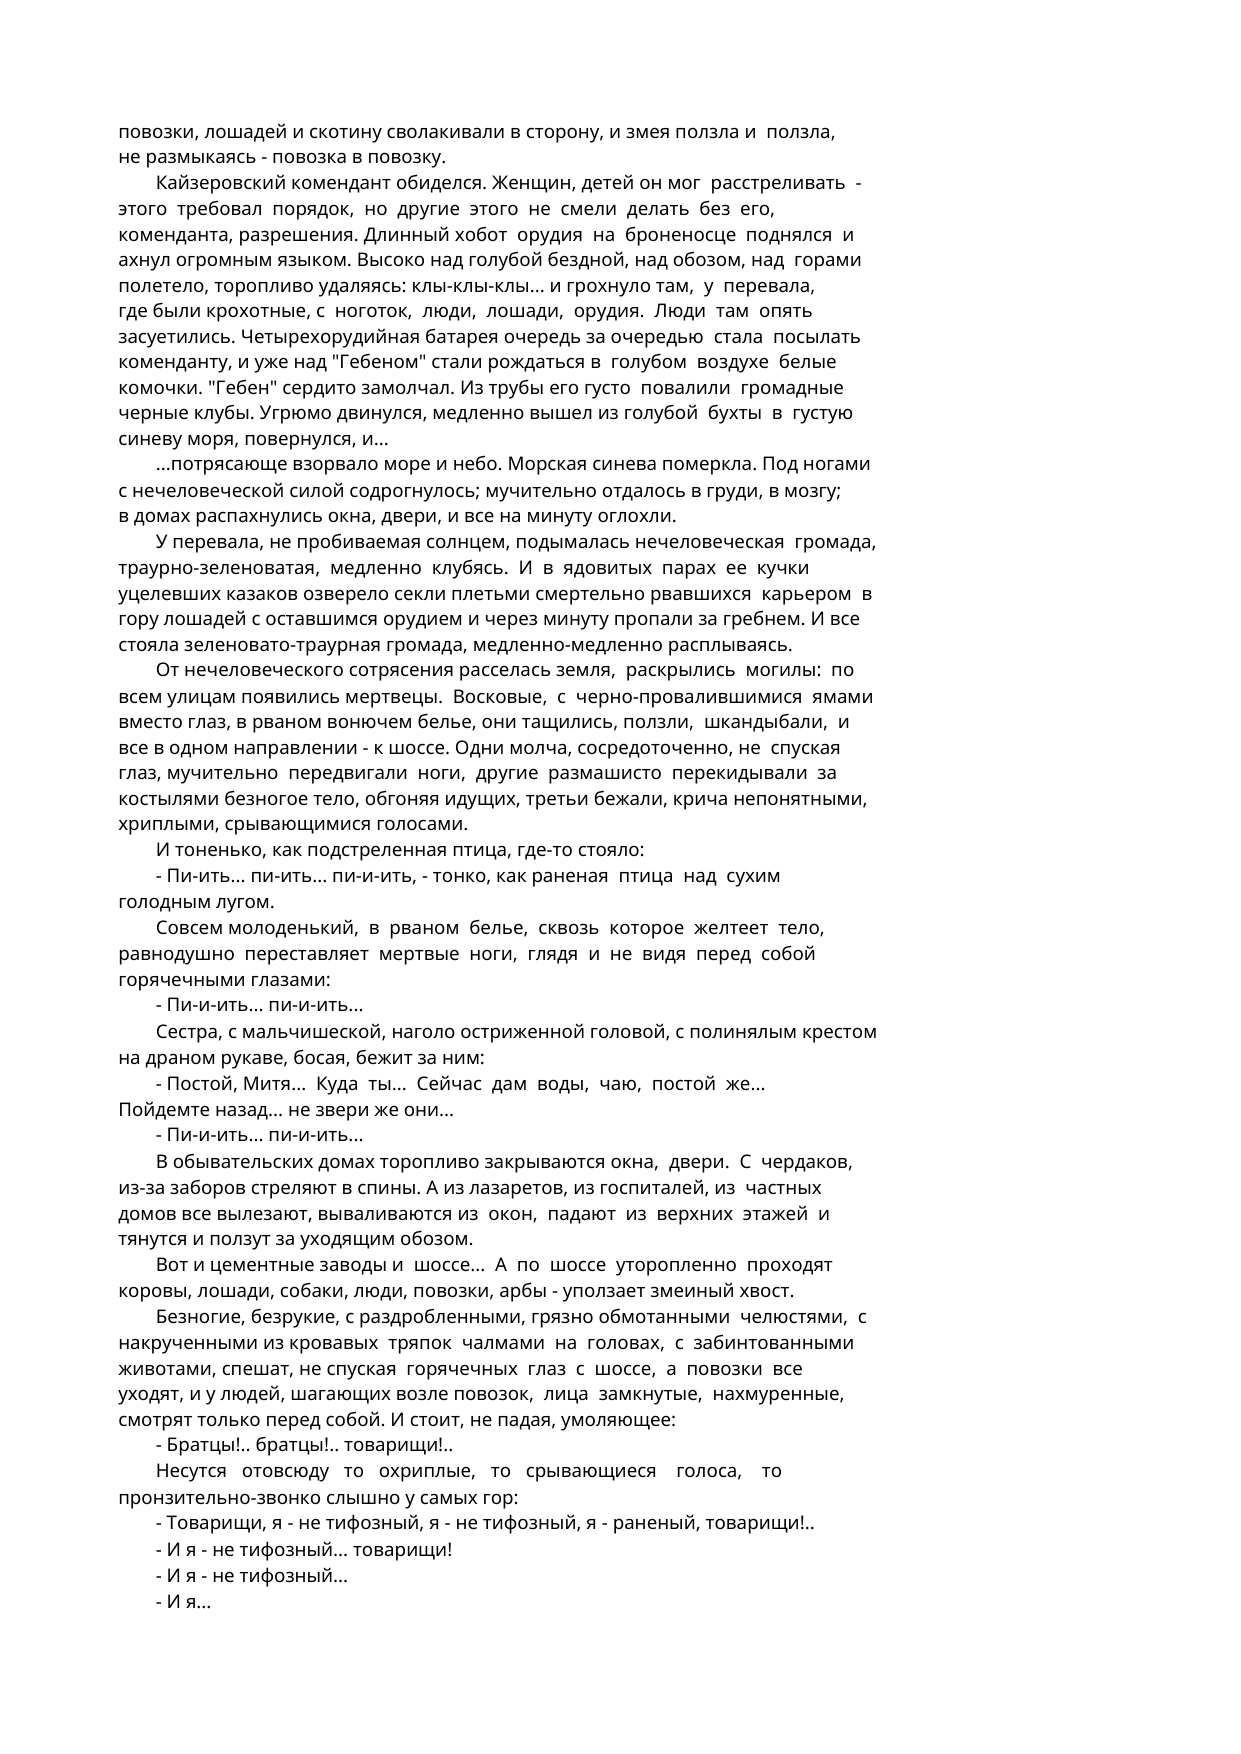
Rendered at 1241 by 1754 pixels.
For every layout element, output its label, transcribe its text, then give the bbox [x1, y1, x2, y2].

text уцелевших казаков озверело секли плетьми смертельно рвавшихся карьером в [118, 580, 1122, 606]
text Сестра, с мальчишеской, наголо остриженной головой, с полинялым крестом [118, 1018, 1122, 1044]
text хриплыми, срывающимися голосами. [118, 811, 1122, 836]
text всем улицам появились мертвецы. Восковые, с черно-провалившимися ямами [118, 683, 1122, 708]
text этого требовал порядок, но другие этого не смели делать без его, [118, 196, 1122, 221]
text - И я... [118, 1589, 1122, 1615]
text ахнул огромным языком. Высоко над голубой бездной, над обозом, над горами [118, 247, 1122, 272]
text - Пи-и-ить... пи-и-ить... [118, 992, 1122, 1018]
text - Товарищи, я - не тифозный, я - не тифозный, я - раненый, товарищи!.. [118, 1509, 1122, 1536]
text домов все вылезают, вываливаются из окон, падают из верхних этажей и [118, 1200, 1122, 1226]
text пронзительно-звонко слышно у самых гор: [118, 1484, 1122, 1509]
text вместо глаз, в рваном вонючем белье, они тащились, ползли, шкандыбали, и [118, 708, 1122, 734]
text Вот и цементные заводы и шоссе... А по шоссе уторопленно проходят [118, 1251, 1122, 1277]
text глаз, мучительно передвигали ноги, другие размашисто перекидывали за [118, 759, 1122, 785]
text равнодушно переставляет мертвые ноги, глядя и не видя перед собой [118, 941, 1122, 966]
text черные клубы. Угрюмо двинулся, медленно вышел из голубой бухты в густую [118, 400, 1122, 425]
text коменданта, разрешения. Длинный хобот орудия на броненосце поднялся и [118, 221, 1122, 247]
text повозки, лошадей и скотину сволакивали в сторону, и змея ползла и ползла, [118, 118, 1122, 144]
text - Пи-ить... пи-ить... пи-и-ить, - тонко, как раненая птица над сухим [118, 862, 1122, 889]
text из-за заборов стреляют в спины. А из лазаретов, из госпиталей, из частных [118, 1174, 1122, 1200]
text горячечными глазами: [118, 966, 1122, 992]
text с нечеловеческой силой содрогнулось; мучительно отдалось в груди, в мозгу; [118, 477, 1122, 503]
text костылями безногое тело, обгоняя идущих, третьи бежали, крича непонятными, [118, 785, 1122, 811]
text голодным лугом. [118, 889, 1122, 914]
text И тоненько, как подстреленная птица, где-то стояло: [118, 836, 1122, 862]
text Несутся отовсюду то охриплые, то срывающиеся голоса, то [118, 1458, 1122, 1484]
text - Братцы!.. братцы!.. товарищи!.. [118, 1431, 1122, 1458]
text - Пи-и-ить... пи-и-ить... [118, 1122, 1122, 1148]
text засуетились. Четырехорудийная батарея очередь за очередью стала посылать [118, 323, 1122, 349]
text уходят, и у людей, шагающих возле повозок, лица замкнутые, нахмуренные, [118, 1380, 1122, 1406]
text - И я - не тифозный... [118, 1562, 1122, 1589]
text гору лошадей с оставшимся орудием и через минуту пропали за гребнем. И все [118, 606, 1122, 631]
text Безногие, безрукие, с раздробленными, грязно обмотанными челюстями, с [118, 1303, 1122, 1329]
text тянутся и ползут за уходящим обозом. [118, 1226, 1122, 1251]
text - И я - не тифозный... товарищи! [118, 1536, 1122, 1562]
text на драном рукаве, босая, бежит за ним: [118, 1044, 1122, 1070]
text стояла зеленовато-траурная громада, медленно-медленно расплываясь. [118, 631, 1122, 657]
text Пойдемте назад... не звери же они... [118, 1096, 1122, 1122]
text - Постой, Митя... Куда ты... Сейчас дам воды, чаю, постой же... [118, 1070, 1122, 1096]
text в домах распахнулись окна, двери, и все на минуту оглохли. [118, 503, 1122, 528]
text смотрят только перед собой. И стоит, не падая, умоляющее: [118, 1406, 1122, 1431]
text где были крохотные, с ноготок, люди, лошади, орудия. Люди там опять [118, 298, 1122, 323]
text Совсем молоденький, в рваном белье, сквозь которое желтеет тело, [118, 914, 1122, 941]
text траурно-зеленоватая, медленно клубясь. И в ядовитых парах ее кучки [118, 554, 1122, 580]
text все в одном направлении - к шоссе. Одни молча, сосредоточенно, не спуская [118, 734, 1122, 759]
text накрученными из кровавых тряпок чалмами на головах, с забинтованными [118, 1329, 1122, 1355]
text комочки. "Гебен" сердито замолчал. Из трубы его густо повалили громадные [118, 374, 1122, 400]
text животами, спешат, не спуская горячечных глаз с шоссе, а повозки все [118, 1355, 1122, 1380]
text коровы, лошади, собаки, люди, повозки, арбы - уползает змеиный хвост. [118, 1277, 1122, 1303]
text От нечеловеческого сотрясения расселась земля, раскрылись могилы: по [118, 657, 1122, 683]
text ...потрясающе взорвало море и небо. Морская синева померкла. Под ногами [118, 451, 1122, 477]
text полетело, торопливо удаляясь: клы-клы-клы... и грохнуло там, у перевала, [118, 272, 1122, 298]
text В обывательских домах торопливо закрываются окна, двери. С чердаков, [118, 1148, 1122, 1174]
text коменданту, и уже над "Гебеном" стали рождаться в голубом воздухе белые [118, 349, 1122, 374]
text У перевала, не пробиваемая солнцем, подымалась нечеловеческая громада, [118, 528, 1122, 554]
text Кайзеровский комендант обиделся. Женщин, детей он мог расстреливать - [118, 169, 1122, 196]
text синеву моря, повернулся, и... [118, 425, 1122, 451]
text не размыкаясь - повозка в повозку. [118, 144, 1122, 169]
